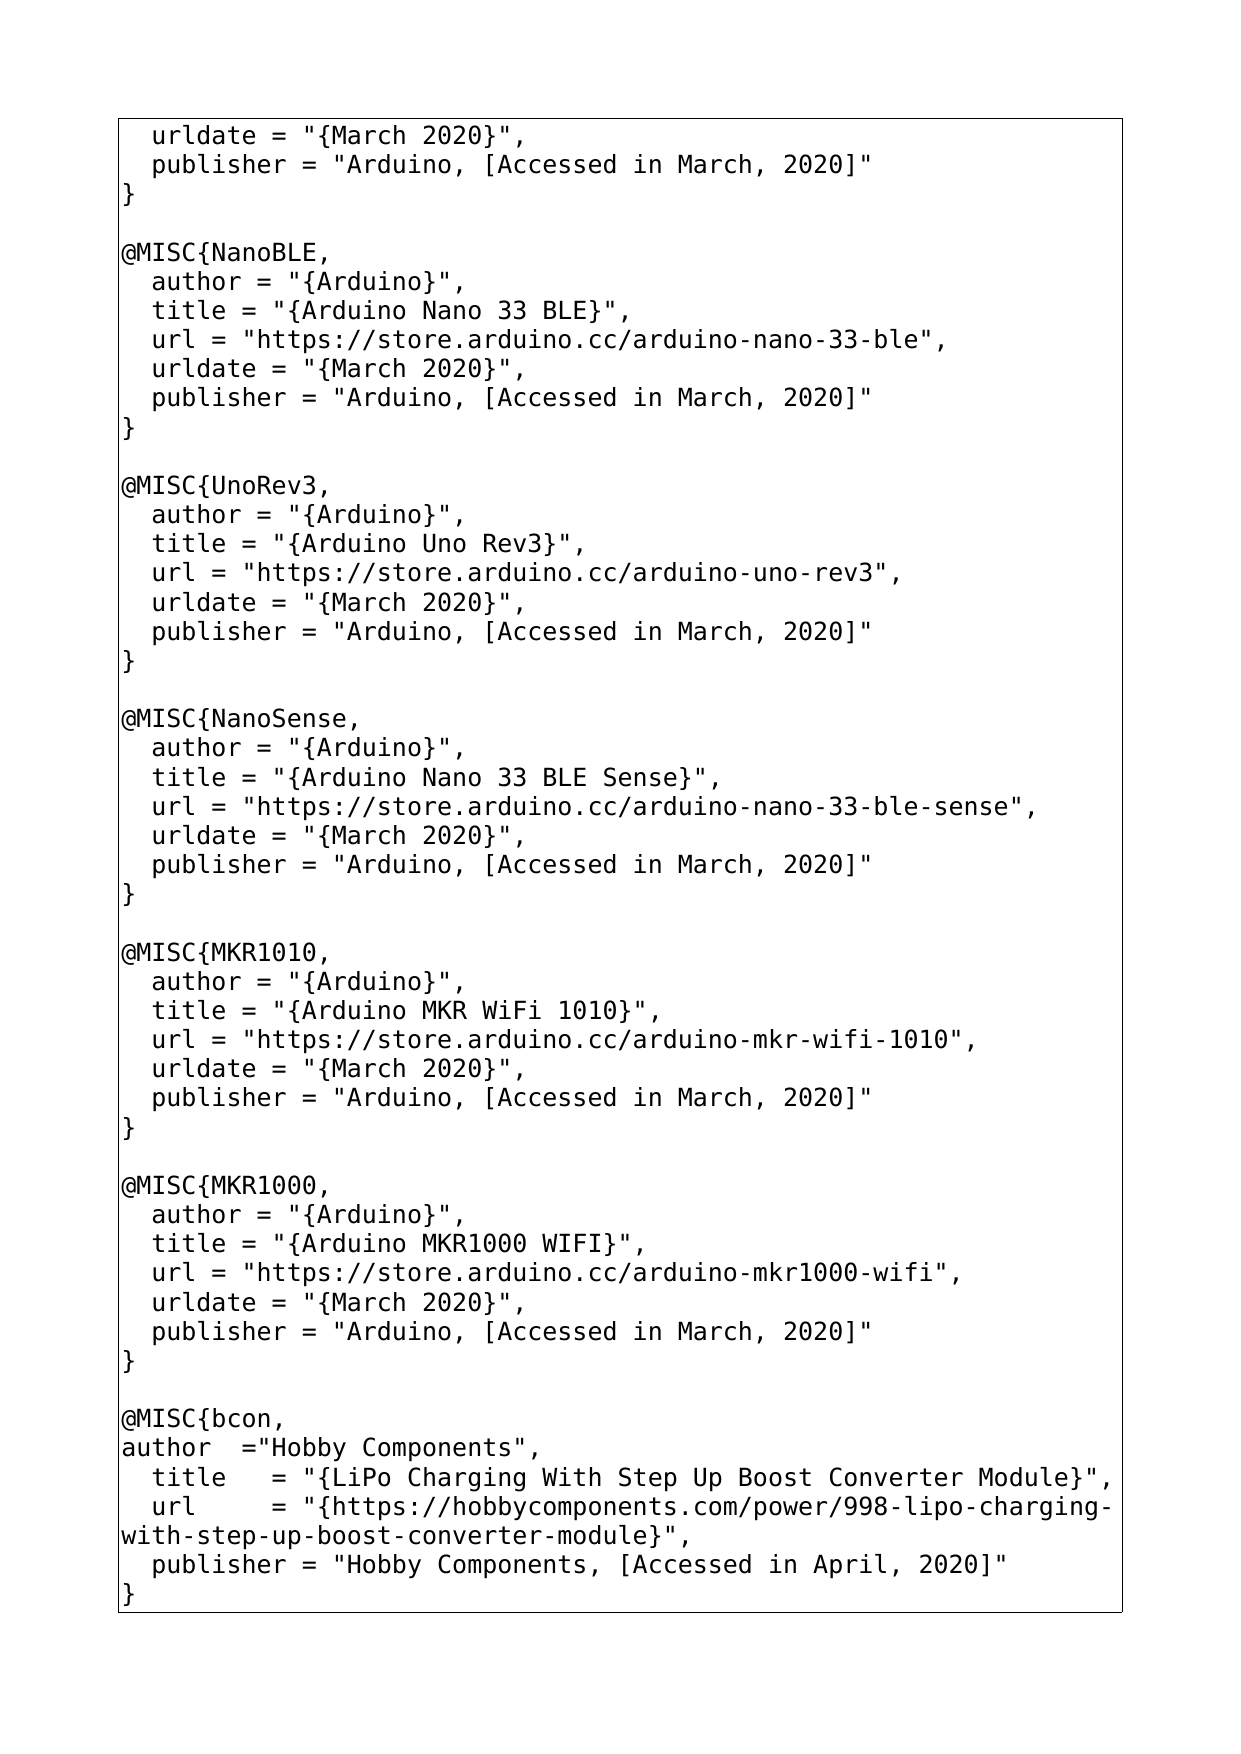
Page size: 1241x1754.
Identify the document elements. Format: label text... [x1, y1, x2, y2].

table_header urldate = "{March 2020}", publisher = "Arduino, [Accessed in March, 2020]" } @MISC{NanoBLE, author = "{Arduino}", title = "{Arduino Nano 33 BLE}", url = "https://store.arduino.cc/arduino-nano-33-ble", urldate = "{March 2020}", publisher = "Arduino, [Accessed in March, 2020]" } @MISC{UnoRev3, author = "{Arduino}", title = "{Arduino Uno Rev3}", url = "https://store.arduino.cc/arduino-uno-rev3", urldate = "{March 2020}", publisher = "Arduino, [Accessed in March, 2020]" } @MISC{NanoSense, author = "{Arduino}", title = "{Arduino Nano 33 BLE Sense}", url = "https://store.arduino.cc/arduino-nano-33-ble-sense", urldate = "{March 2020}", publisher = "Arduino, [Accessed in March, 2020]" } @MISC{MKR1010, author = "{Arduino}", title = "{Arduino MKR WiFi 1010}", url = "https://store.arduino.cc/arduino-mkr-wifi-1010", urldate = "{March 2020}", publisher = "Arduino, [Accessed in March, 2020]" } @MISC{MKR1000, author = "{Arduino}", title = "{Arduino MKR1000 WIFI}", url = "https://store.arduino.cc/arduino-mkr1000-wifi", urldate = "{March 2020}", publisher = "Arduino, [Accessed in March, 2020]" } @MISC{bcon, author ="Hobby Components", title = "{LiPo Charging With Step Up Boost Converter Module}", url = "{https://hobbycomponents.com/power/998-lipo-charging-with-step-up-boost-converter-module}", publisher = "Hobby Components, [Accessed in April, 2020]" } [119, 119, 1122, 1612]
